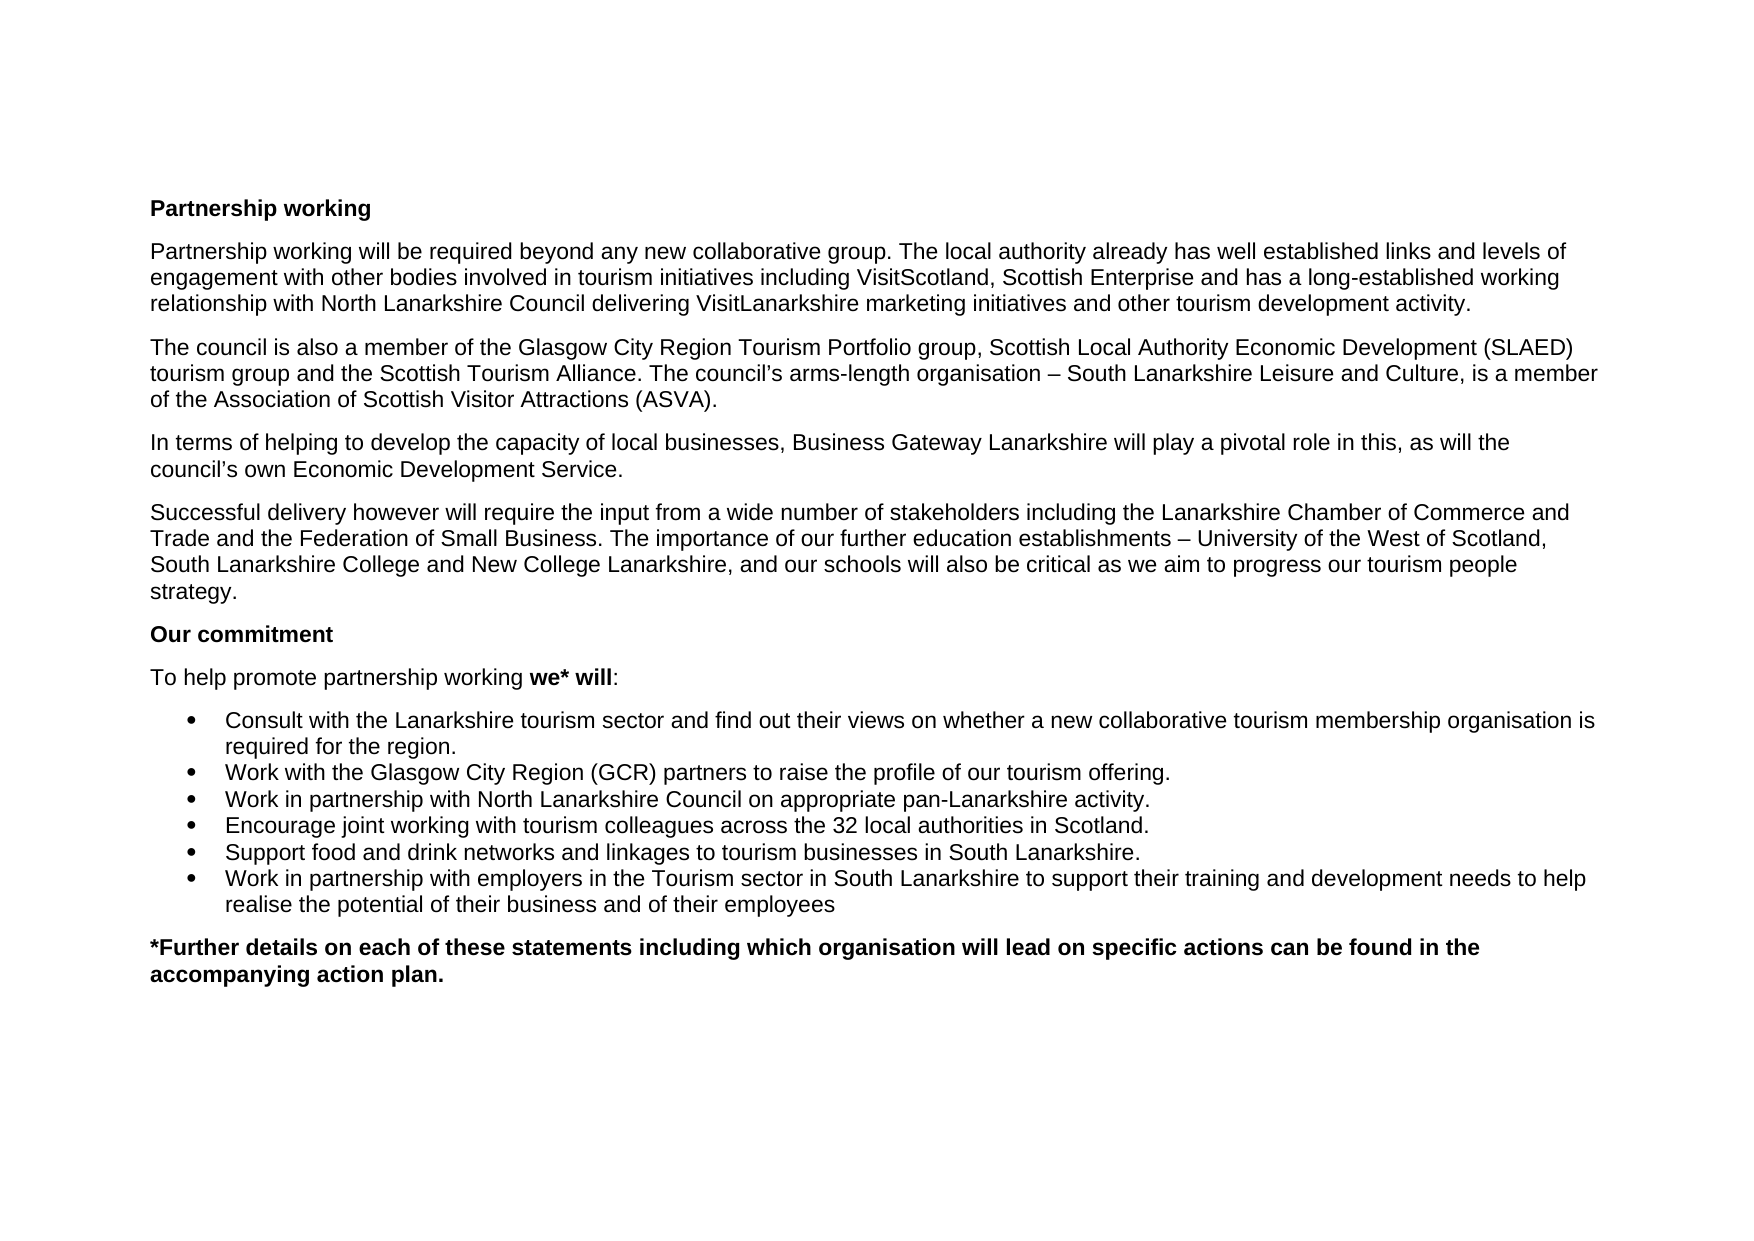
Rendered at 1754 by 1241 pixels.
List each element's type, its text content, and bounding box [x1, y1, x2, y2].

list Consult with the Lanarkshire tourism sector and find out their views on whether a new collaborative tourism membership organisation is required for the region. [187, 707, 1604, 759]
text *Further details on each of these statements including which organisation will lead on specific actions can be found in the accompanying action plan. [150, 934, 1604, 987]
list Work in partnership with employers in the Tourism sector in South Lanarkshire to support their training and development needs to help realise the potential of their business and of their employees [187, 865, 1604, 917]
text Partnership working will be required beyond any new collaborative group. The local authority already has well established links and levels of engagement with other bodies involved in tourism initiatives including VisitScotland, Scottish Enterprise and has a long-established working relationship with North Lanarkshire Council delivering VisitLanarkshire marketing initiatives and other tourism development activity. [150, 238, 1604, 317]
text To help promote partnership working we* will: [150, 664, 1604, 690]
text Our commitment [150, 621, 1604, 647]
list Encourage joint working with tourism colleagues across the 32 local authorities in Scotland. [187, 812, 1604, 838]
list Work in partnership with North Lanarkshire Council on appropriate pan-Lanarkshire activity. [187, 786, 1604, 812]
text In terms of helping to develop the capacity of local businesses, Business Gateway Lanarkshire will play a pivotal role in this, as will the council’s own Economic Development Service. [150, 429, 1604, 482]
text Partnership working [150, 195, 1604, 221]
text The council is also a member of the Glasgow City Region Tourism Portfolio group, Scottish Local Authority Economic Development (SLAED) tourism group and the Scottish Tourism Alliance. The council’s arms-length organisation – South Lanarkshire Leisure and Culture, is a member of the Association of Scottish Visitor Attractions (ASVA). [150, 333, 1604, 412]
list Support food and drink networks and linkages to tourism businesses in South Lanarkshire. [187, 838, 1604, 865]
list Work with the Glasgow City Region (GCR) partners to raise the profile of our tourism offering. [187, 759, 1604, 786]
text Successful delivery however will require the input from a wide number of stakeholders including the Lanarkshire Chamber of Commerce and Trade and the Federation of Small Business. The importance of our further education establishments – University of the West of Scotland, South Lanarkshire College and New College Lanarkshire, and our schools will also be critical as we aim to progress our tourism people strategy. [150, 498, 1604, 604]
